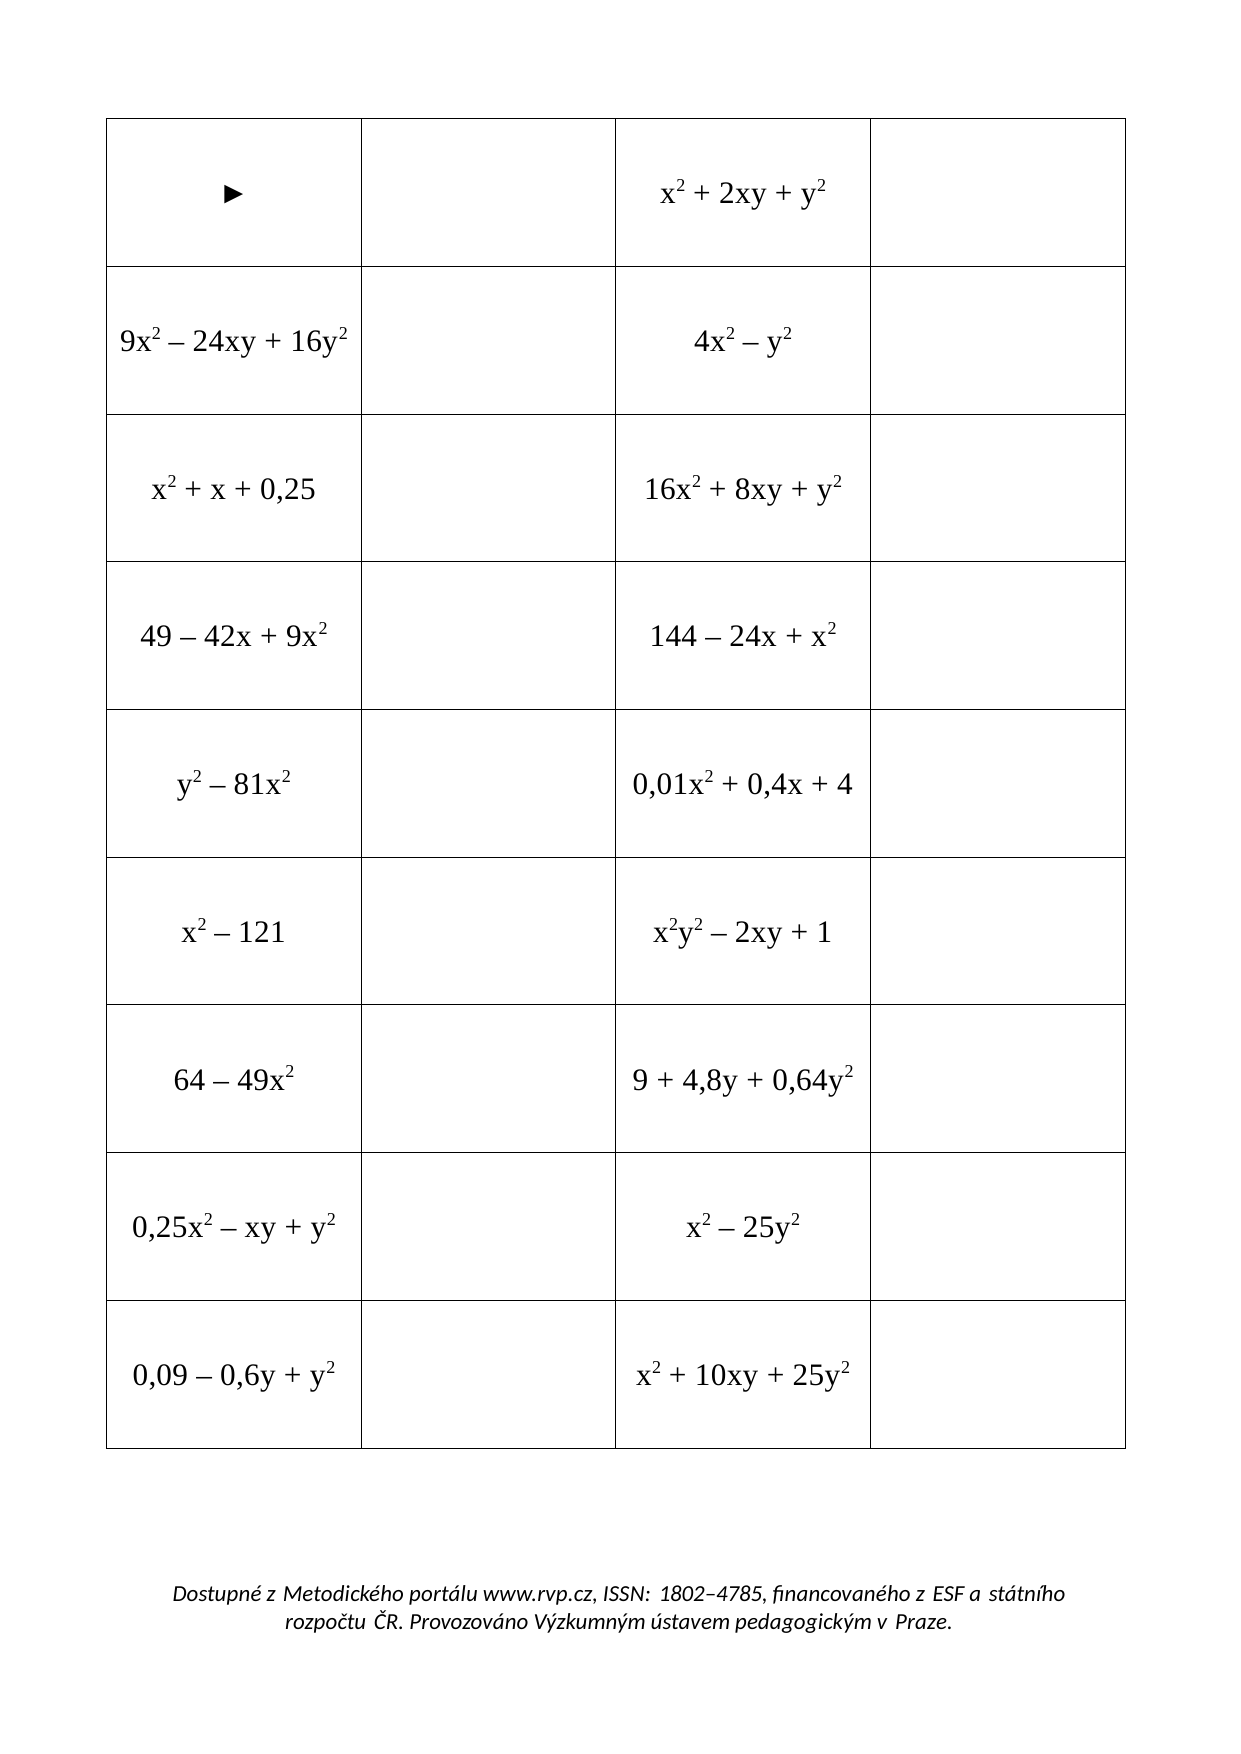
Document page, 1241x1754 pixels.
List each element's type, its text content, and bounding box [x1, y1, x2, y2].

table_cell [871, 1153, 1125, 1300]
table_cell x2 – 25y2 [616, 1153, 870, 1300]
table_header x2 + 2xy + y2 [616, 119, 870, 266]
table_cell [871, 562, 1125, 709]
table_cell [871, 858, 1125, 1004]
table_cell 0,01x2 + 0,4x + 4 [616, 710, 870, 857]
table_cell 0,25x2 – xy + y2 [107, 1153, 361, 1300]
table_cell [362, 415, 615, 561]
table_cell 144 – 24x + x2 [616, 562, 870, 709]
table_cell [362, 1301, 615, 1447]
table_cell [871, 415, 1125, 561]
table_cell 16x2 + 8xy + y2 [616, 415, 870, 561]
table_cell x2 – 121 [107, 858, 361, 1004]
table_cell [362, 858, 615, 1004]
table_cell 4x2 – y2 [616, 267, 870, 413]
table_cell 9 + 4,8y + 0,64y2 [616, 1005, 870, 1152]
table_cell [871, 1301, 1125, 1447]
table_cell 0,09 – 0,6y + y2 [107, 1301, 361, 1447]
table_cell [871, 1005, 1125, 1152]
table_header ► [107, 119, 361, 266]
table_cell [362, 1005, 615, 1152]
table_cell 49 – 42x + 9x2 [107, 562, 361, 709]
table_header [362, 119, 615, 266]
table_cell [871, 710, 1125, 857]
table_cell x2y2 – 2xy + 1 [616, 858, 870, 1004]
table_cell [362, 710, 615, 857]
table_cell [362, 562, 615, 709]
table_cell y2 – 81x2 [107, 710, 361, 857]
table_header [871, 119, 1125, 266]
table_cell [362, 1153, 615, 1300]
table_cell [871, 267, 1125, 413]
table_cell 64 – 49x2 [107, 1005, 361, 1152]
table_cell x2 + x + 0,25 [107, 415, 361, 561]
table_cell x2 + 10xy + 25y2 [616, 1301, 870, 1447]
table_cell 9x2 – 24xy + 16y2 [107, 267, 361, 413]
table_cell [362, 267, 615, 413]
